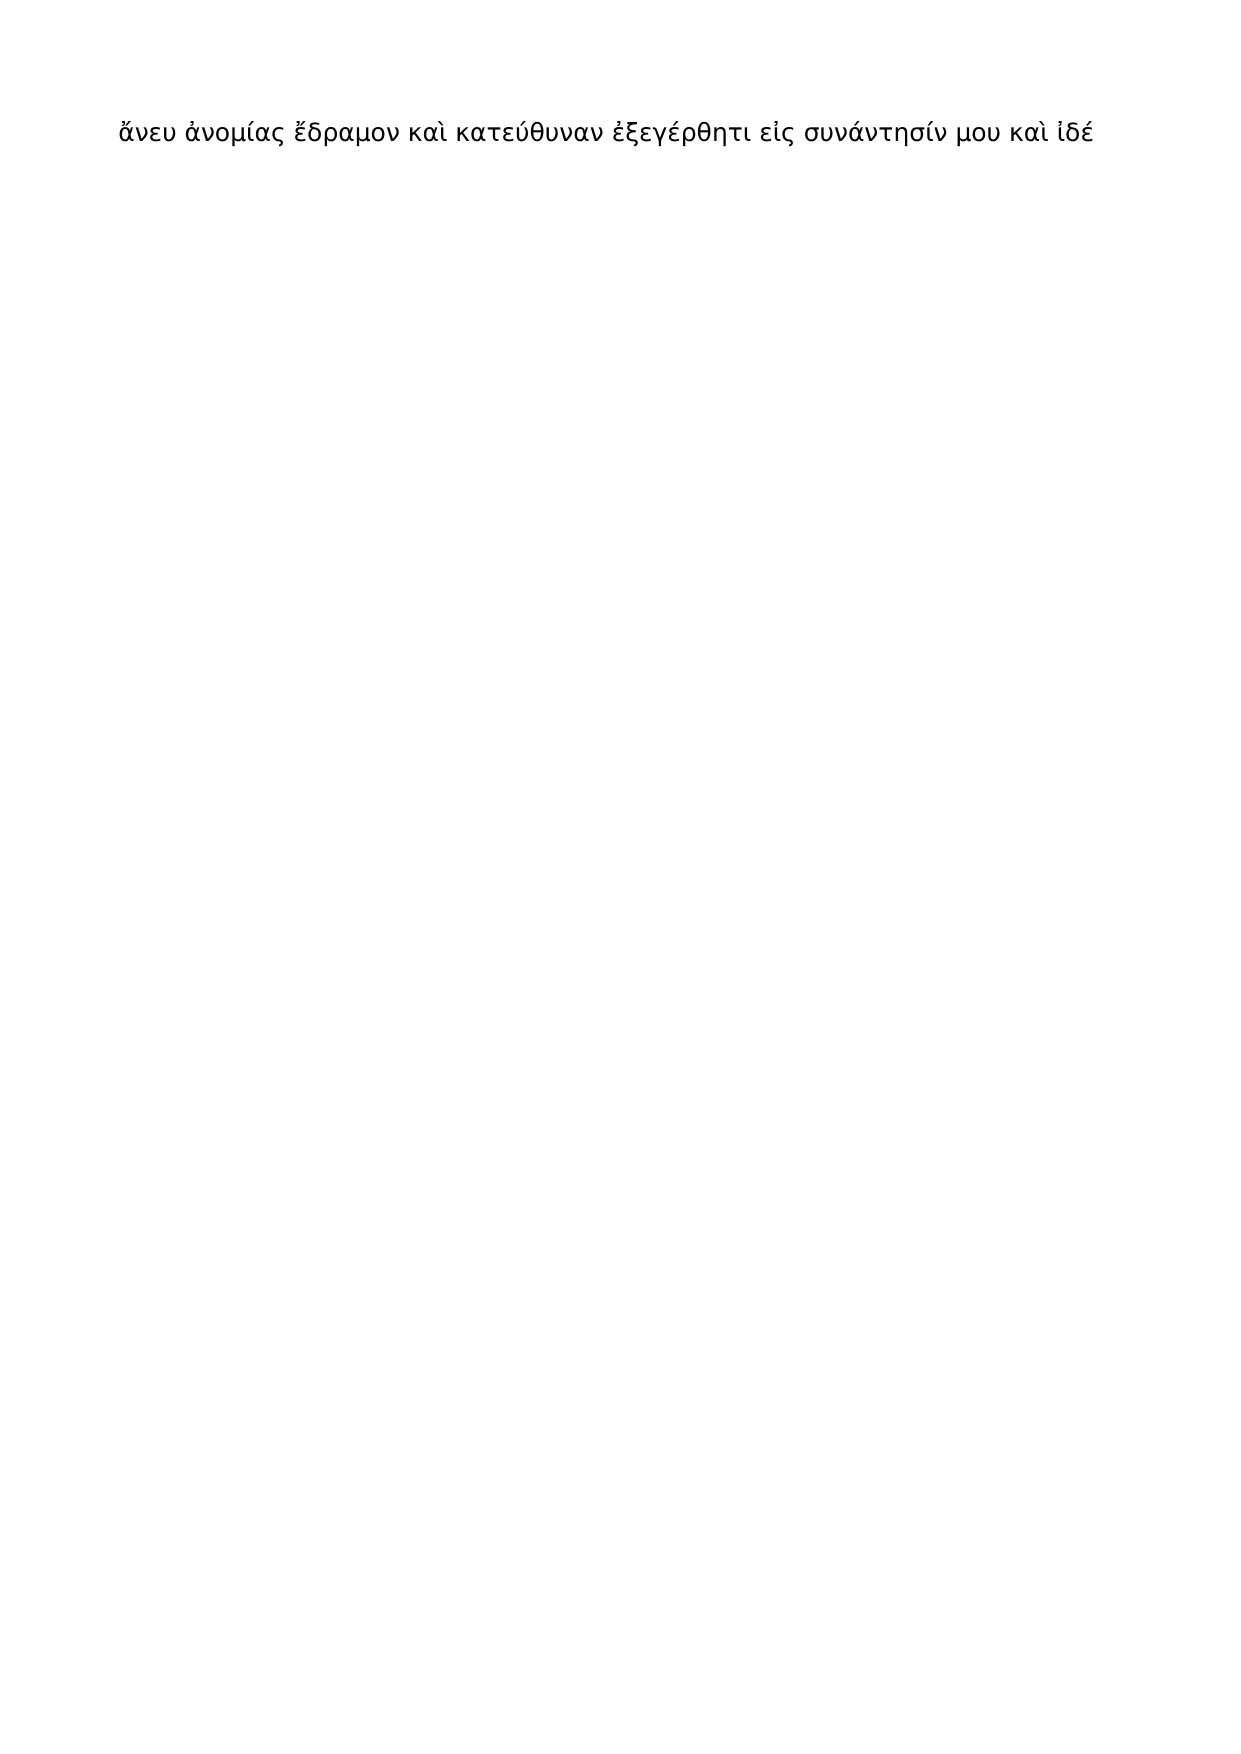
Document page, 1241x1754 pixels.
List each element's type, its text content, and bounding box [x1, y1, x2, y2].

text ἄνευ ἀνομίας ἔδραμον καὶ κατεύθυναν ἐξεγέρθητι εἰς συνάντησίν μου καὶ ἰδέ [118, 118, 1122, 147]
